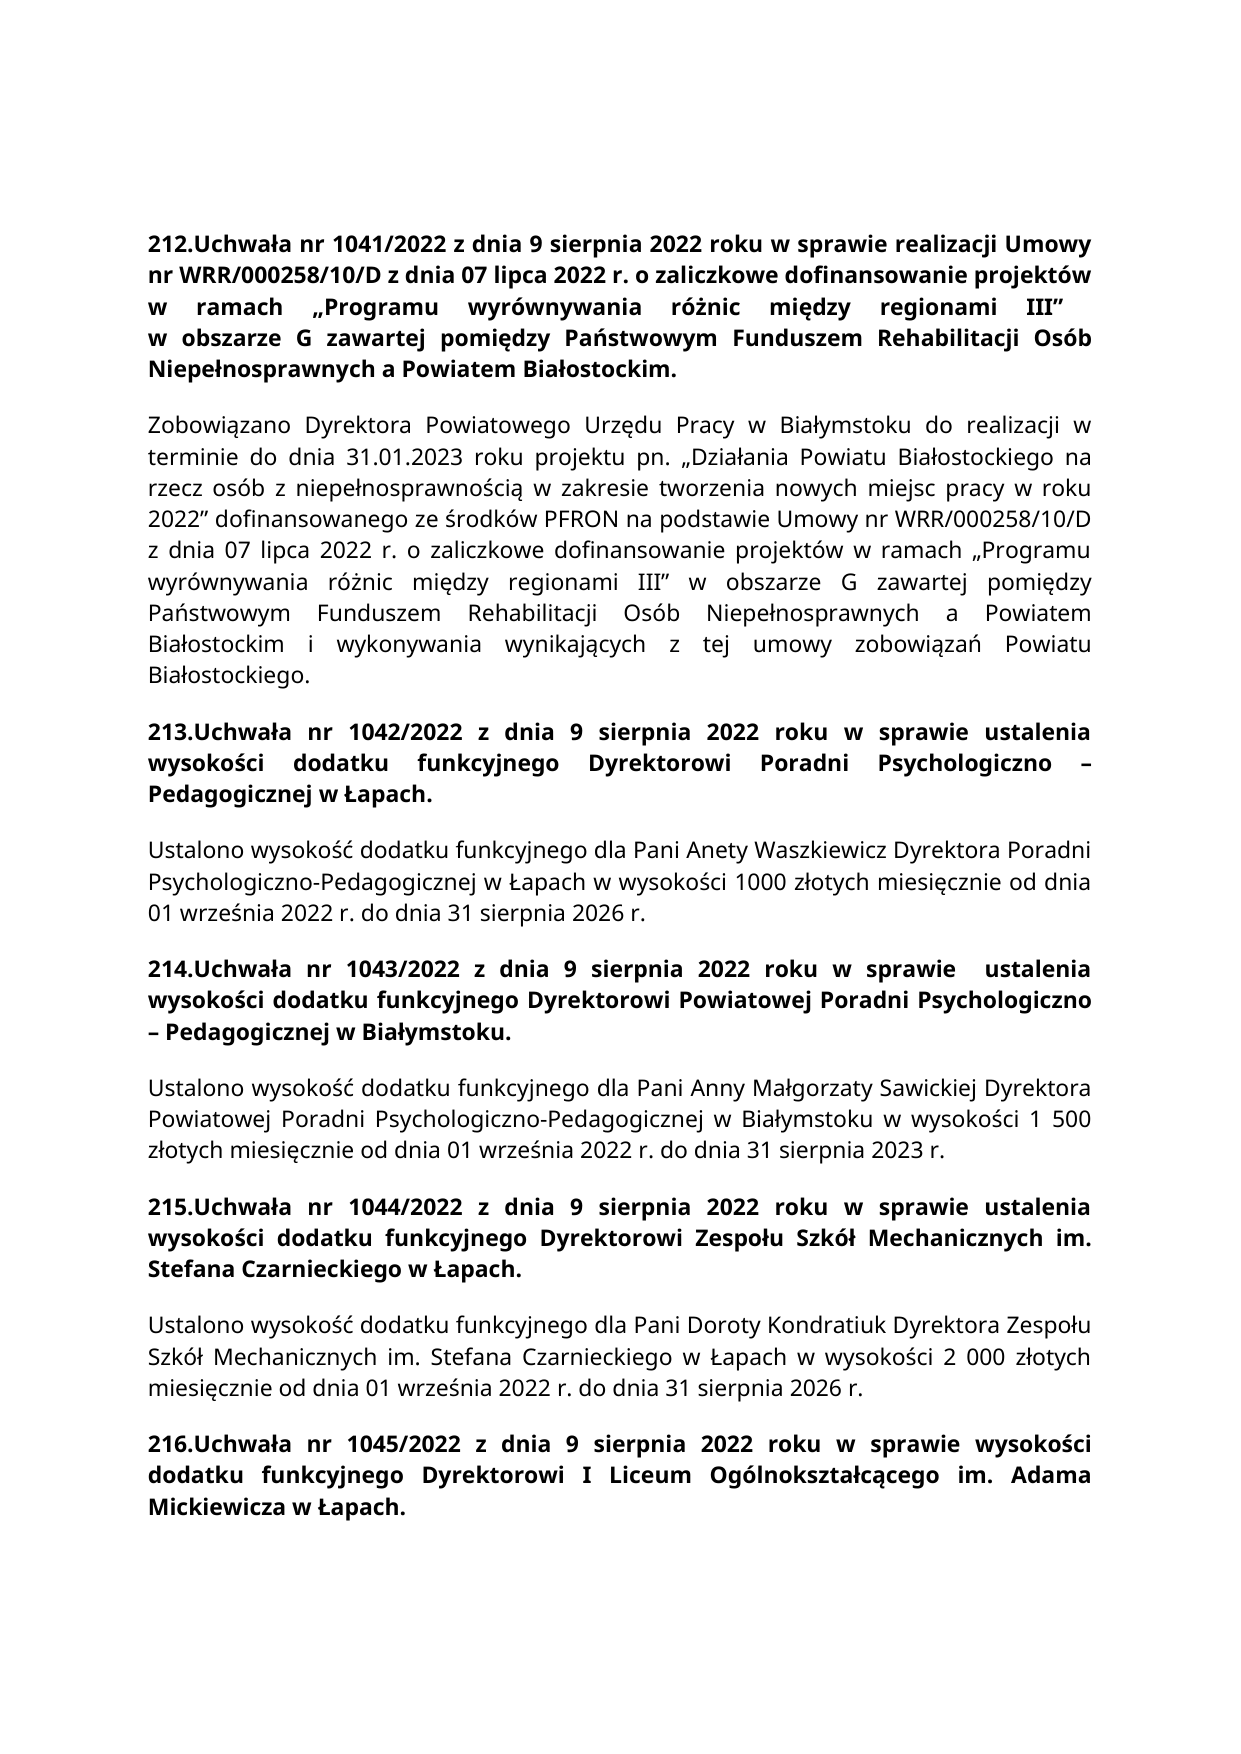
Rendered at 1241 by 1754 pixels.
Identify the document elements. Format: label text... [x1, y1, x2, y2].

text Ustalono wysokość dodatku funkcyjnego dla Pani Doroty Kondratiuk Dyrektora Zespołu Szkół Mechanicznych im. Stefana Czarnieckiego w Łapach w wysokości 2 000 złotych miesięcznie od dnia 01 września 2022 r. do dnia 31 sierpnia 2026 r. [148, 1309, 1093, 1403]
text Ustalono wysokość dodatku funkcyjnego dla Pani Anety Waszkiewicz Dyrektora Poradni Psychologiczno-Pedagogicznej w Łapach w wysokości 1000 złotych miesięcznie od dnia 01 września 2022 r. do dnia 31 sierpnia 2026 r. [148, 834, 1093, 928]
text 213.Uchwała nr 1042/2022 z dnia 9 sierpnia 2022 roku w sprawie ustalenia wysokości dodatku funkcyjnego Dyrektorowi Poradni Psychologiczno – Pedagogicznej w Łapach. [148, 715, 1093, 809]
text 212.Uchwała nr 1041/2022 z dnia 9 sierpnia 2022 roku w sprawie realizacji Umowy nr WRR/000258/10/D z dnia 07 lipca 2022 r. o zaliczkowe dofinansowanie projektów w ramach „Programu wyrównywania różnic między regionami III” w obszarze G zawartej pomiędzy Państwowym Funduszem Rehabilitacji Osób Niepełnosprawnych a Powiatem Białostockim. [148, 228, 1093, 384]
text 215.Uchwała nr 1044/2022 z dnia 9 sierpnia 2022 roku w sprawie ustalenia wysokości dodatku funkcyjnego Dyrektorowi Zespołu Szkół Mechanicznych im. Stefana Czarnieckiego w Łapach. [148, 1190, 1093, 1284]
text Ustalono wysokość dodatku funkcyjnego dla Pani Anny Małgorzaty Sawickiej Dyrektora Powiatowej Poradni Psychologiczno-Pedagogicznej w Białymstoku w wysokości 1 500 złotych miesięcznie od dnia 01 września 2022 r. do dnia 31 sierpnia 2023 r. [148, 1072, 1093, 1165]
text 214.Uchwała nr 1043/2022 z dnia 9 sierpnia 2022 roku w sprawie ustalenia wysokości dodatku funkcyjnego Dyrektorowi Powiatowej Poradni Psychologiczno – Pedagogicznej w Białymstoku. [148, 953, 1093, 1047]
text 216.Uchwała nr 1045/2022 z dnia 9 sierpnia 2022 roku w sprawie wysokości dodatku funkcyjnego Dyrektorowi I Liceum Ogólnokształcącego im. Adama Mickiewicza w Łapach. [148, 1428, 1093, 1522]
text Zobowiązano Dyrektora Powiatowego Urzędu Pracy w Białymstoku do realizacji w terminie do dnia 31.01.2023 roku projektu pn. „Działania Powiatu Białostockiego na rzecz osób z niepełnosprawnością w zakresie tworzenia nowych miejsc pracy w roku 2022” dofinansowanego ze środków PFRON na podstawie Umowy nr WRR/000258/10/D z dnia 07 lipca 2022 r. o zaliczkowe dofinansowanie projektów w ramach „Programu wyrównywania różnic między regionami III” w obszarze G zawartej pomiędzy Państwowym Funduszem Rehabilitacji Osób Niepełnosprawnych a Powiatem Białostockim i wykonywania wynikających z tej umowy zobowiązań Powiatu Białostockiego. [148, 409, 1093, 690]
